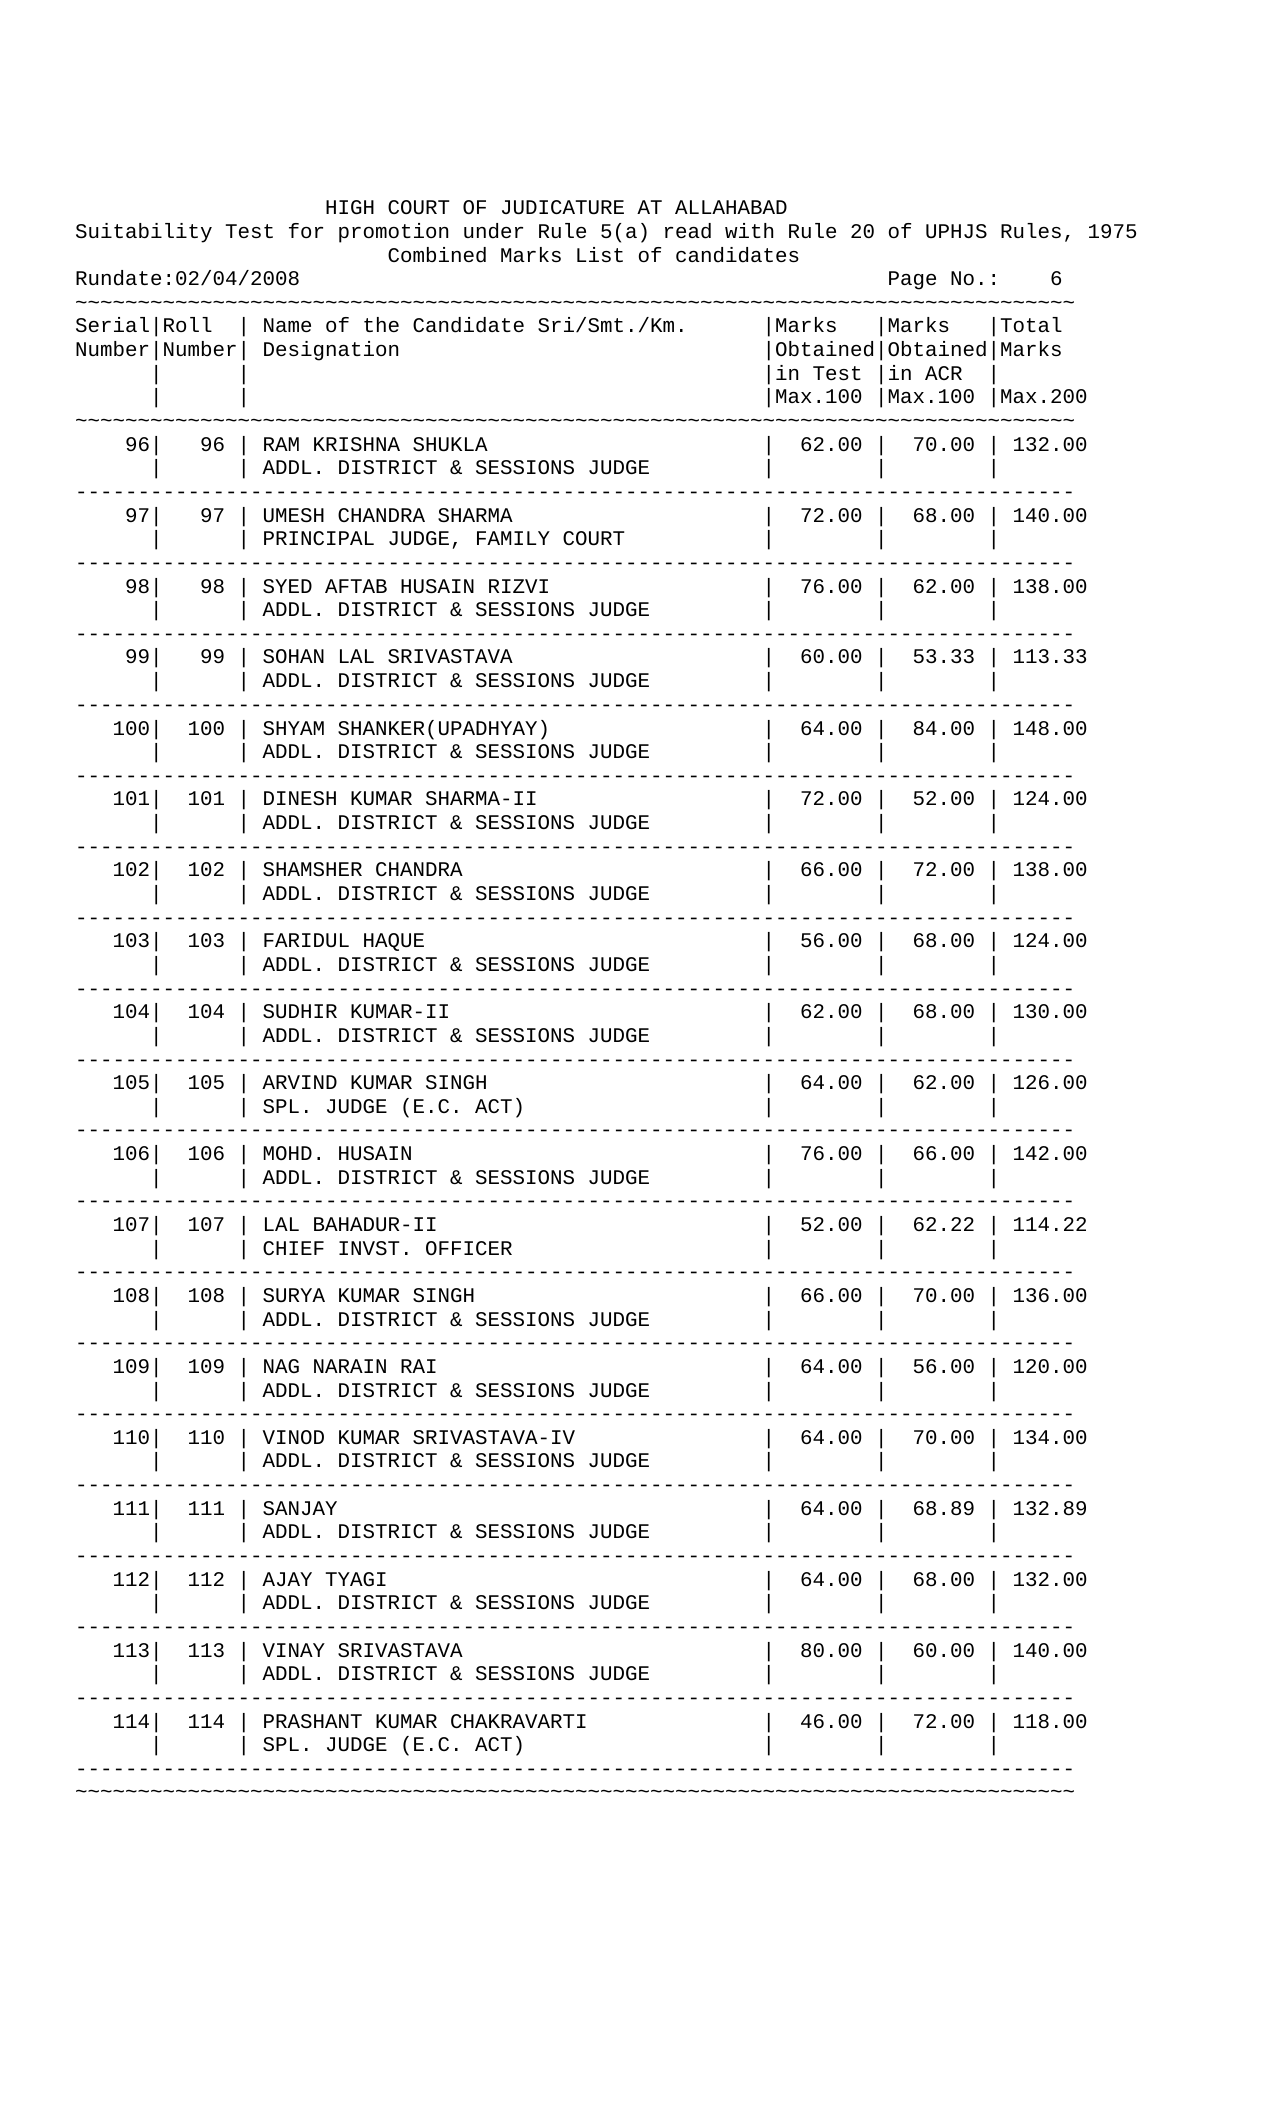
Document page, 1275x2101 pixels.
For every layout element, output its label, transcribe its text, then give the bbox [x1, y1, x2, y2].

text -------------------------------------------------------------------------------- [75, 1332, 1200, 1356]
text | | ADDL. DISTRICT & SESSIONS JUDGE | | | [75, 1592, 1200, 1616]
text 101| 101 | DINESH KUMAR SHARMA-II | 72.00 | 52.00 | 124.00 [75, 788, 1200, 812]
text | | ADDL. DISTRICT & SESSIONS JUDGE | | | [75, 1521, 1200, 1545]
text -------------------------------------------------------------------------------- [75, 1048, 1200, 1072]
text -------------------------------------------------------------------------------- [75, 1616, 1200, 1640]
text 109| 109 | NAG NARAIN RAI | 64.00 | 56.00 | 120.00 [75, 1356, 1200, 1379]
text -------------------------------------------------------------------------------- [75, 978, 1200, 1001]
text Serial|Roll | Name of the Candidate Sri/Smt./Km. |Marks |Marks |Total [75, 316, 1200, 339]
text 98| 98 | SYED AFTAB HUSAIN RIZVI | 76.00 | 62.00 | 138.00 [75, 576, 1200, 599]
text | | ADDL. DISTRICT & SESSIONS JUDGE | | | [75, 1309, 1200, 1332]
text | | CHIEF INVST. OFFICER | | | [75, 1238, 1200, 1261]
text 105| 105 | ARVIND KUMAR SINGH | 64.00 | 62.00 | 126.00 [75, 1072, 1200, 1096]
text 100| 100 | SHYAM SHANKER(UPADHYAY) | 64.00 | 84.00 | 148.00 [75, 717, 1200, 741]
text | | |Max.100 |Max.100 |Max.200 [75, 386, 1200, 410]
text 108| 108 | SURYA KUMAR SINGH | 66.00 | 70.00 | 136.00 [75, 1285, 1200, 1309]
text | | ADDL. DISTRICT & SESSIONS JUDGE | | | [75, 1451, 1200, 1474]
text -------------------------------------------------------------------------------- [75, 1474, 1200, 1498]
text ~~~~~~~~~~~~~~~~~~~~~~~~~~~~~~~~~~~~~~~~~~~~~~~~~~~~~~~~~~~~~~~~~~~~~~~~~~~~~~~~ [75, 292, 1200, 316]
text 113| 113 | VINAY SRIVASTAVA | 80.00 | 60.00 | 140.00 [75, 1640, 1200, 1663]
text 107| 107 | LAL BAHADUR-II | 52.00 | 62.22 | 114.22 [75, 1214, 1200, 1238]
text 110| 110 | VINOD KUMAR SRIVASTAVA-IV | 64.00 | 70.00 | 134.00 [75, 1427, 1200, 1451]
text ~~~~~~~~~~~~~~~~~~~~~~~~~~~~~~~~~~~~~~~~~~~~~~~~~~~~~~~~~~~~~~~~~~~~~~~~~~~~~~~~ [75, 1782, 1200, 1805]
text Suitability Test for promotion under Rule 5(a) read with Rule 20 of UPHJS Rules, 1975 [75, 221, 1200, 244]
text 111| 111 | SANJAY | 64.00 | 68.89 | 132.89 [75, 1498, 1200, 1521]
text | | ADDL. DISTRICT & SESSIONS JUDGE | | | [75, 457, 1200, 481]
text -------------------------------------------------------------------------------- [75, 1687, 1200, 1711]
text 112| 112 | AJAY TYAGI | 64.00 | 68.00 | 132.00 [75, 1569, 1200, 1592]
text -------------------------------------------------------------------------------- [75, 1261, 1200, 1285]
text -------------------------------------------------------------------------------- [75, 1190, 1200, 1214]
text | | ADDL. DISTRICT & SESSIONS JUDGE | | | [75, 1663, 1200, 1687]
text 103| 103 | FARIDUL HAQUE | 56.00 | 68.00 | 124.00 [75, 930, 1200, 954]
text 102| 102 | SHAMSHER CHANDRA | 66.00 | 72.00 | 138.00 [75, 859, 1200, 883]
text | | SPL. JUDGE (E.C. ACT) | | | [75, 1096, 1200, 1119]
text | | PRINCIPAL JUDGE, FAMILY COURT | | | [75, 528, 1200, 552]
text Rundate:02/04/2008 Page No.: 6 [75, 268, 1200, 292]
text | | SPL. JUDGE (E.C. ACT) | | | [75, 1734, 1200, 1758]
text | | ADDL. DISTRICT & SESSIONS JUDGE | | | [75, 883, 1200, 907]
text -------------------------------------------------------------------------------- [75, 907, 1200, 930]
text -------------------------------------------------------------------------------- [75, 694, 1200, 717]
text -------------------------------------------------------------------------------- [75, 765, 1200, 788]
text | | |in Test |in ACR | [75, 363, 1200, 386]
text 114| 114 | PRASHANT KUMAR CHAKRAVARTI | 46.00 | 72.00 | 118.00 [75, 1711, 1200, 1734]
text 106| 106 | MOHD. HUSAIN | 76.00 | 66.00 | 142.00 [75, 1143, 1200, 1167]
text -------------------------------------------------------------------------------- [75, 1758, 1200, 1782]
text | | ADDL. DISTRICT & SESSIONS JUDGE | | | [75, 954, 1200, 978]
text | | ADDL. DISTRICT & SESSIONS JUDGE | | | [75, 670, 1200, 694]
text ~~~~~~~~~~~~~~~~~~~~~~~~~~~~~~~~~~~~~~~~~~~~~~~~~~~~~~~~~~~~~~~~~~~~~~~~~~~~~~~~ [75, 410, 1200, 434]
text -------------------------------------------------------------------------------- [75, 1403, 1200, 1427]
text 99| 99 | SOHAN LAL SRIVASTAVA | 60.00 | 53.33 | 113.33 [75, 647, 1200, 670]
text | | ADDL. DISTRICT & SESSIONS JUDGE | | | [75, 812, 1200, 836]
text -------------------------------------------------------------------------------- [75, 552, 1200, 576]
text | | ADDL. DISTRICT & SESSIONS JUDGE | | | [75, 599, 1200, 623]
text Combined Marks List of candidates [75, 244, 1200, 268]
text -------------------------------------------------------------------------------- [75, 836, 1200, 859]
text Number|Number| Designation |Obtained|Obtained|Marks [75, 339, 1200, 363]
text | | ADDL. DISTRICT & SESSIONS JUDGE | | | [75, 1379, 1200, 1403]
text HIGH COURT OF JUDICATURE AT ALLAHABAD [75, 197, 1200, 221]
text -------------------------------------------------------------------------------- [75, 1119, 1200, 1143]
text 96| 96 | RAM KRISHNA SHUKLA | 62.00 | 70.00 | 132.00 [75, 434, 1200, 457]
text -------------------------------------------------------------------------------- [75, 481, 1200, 505]
text 104| 104 | SUDHIR KUMAR-II | 62.00 | 68.00 | 130.00 [75, 1001, 1200, 1025]
text -------------------------------------------------------------------------------- [75, 1545, 1200, 1569]
text | | ADDL. DISTRICT & SESSIONS JUDGE | | | [75, 1025, 1200, 1048]
text | | ADDL. DISTRICT & SESSIONS JUDGE | | | [75, 741, 1200, 765]
text | | ADDL. DISTRICT & SESSIONS JUDGE | | | [75, 1167, 1200, 1190]
text -------------------------------------------------------------------------------- [75, 623, 1200, 647]
text 97| 97 | UMESH CHANDRA SHARMA | 72.00 | 68.00 | 140.00 [75, 505, 1200, 528]
